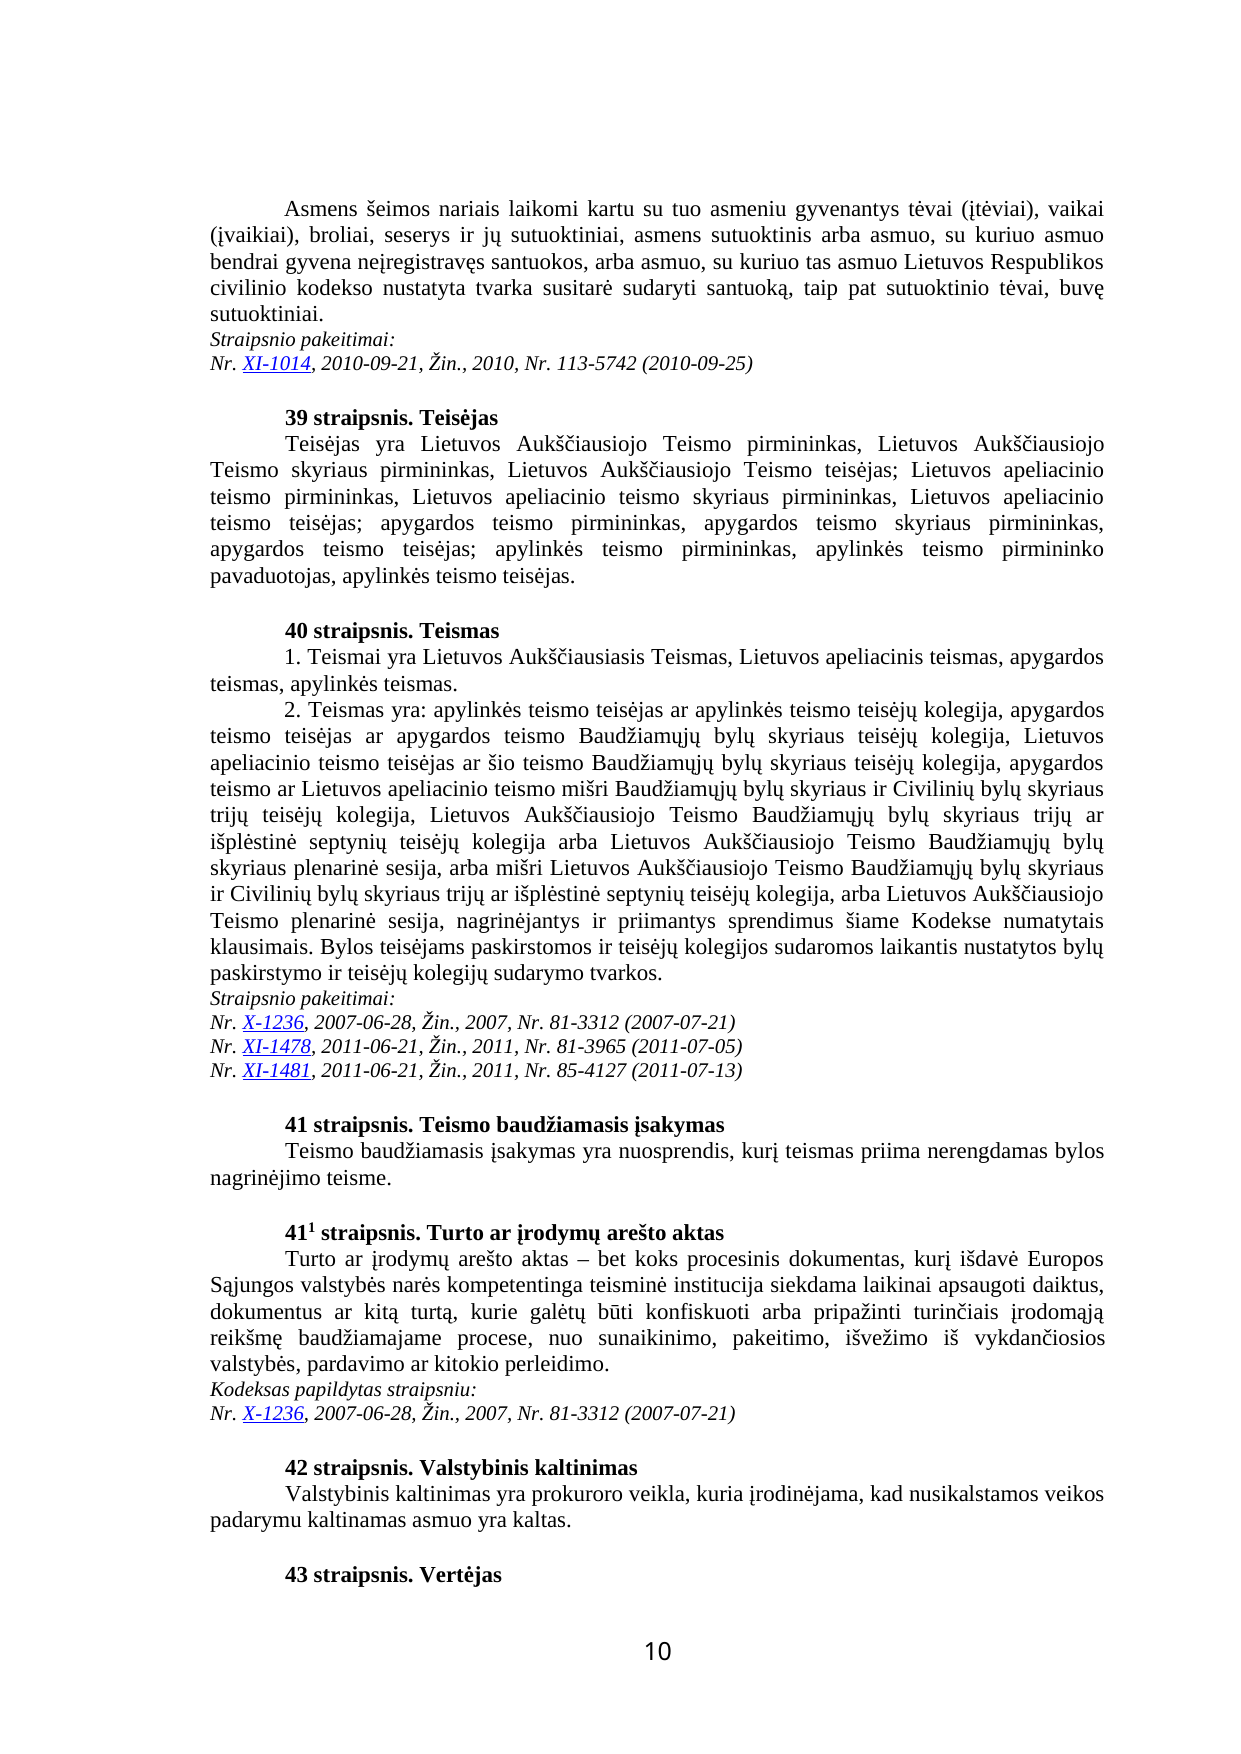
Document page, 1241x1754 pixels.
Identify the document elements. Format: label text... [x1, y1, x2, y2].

text Straipsnio pakeitimai: [210, 986, 1106, 1010]
text 39 straipsnis. Teisėjas [210, 404, 1106, 430]
text Teisėjas yra Lietuvos Aukščiausiojo Teismo pirmininkas, Lietuvos Aukščiausiojo Teismo skyriaus pirmininkas, Lietuvos Aukščiausiojo Teismo teisėjas; Lietuvos apeliacinio teismo pirmininkas, Lietuvos apeliacinio teismo skyriaus pirmininkas, Lietuvos apeliacinio teismo teisėjas; apygardos teismo pirmininkas, apygardos teismo skyriaus pirmininkas, apygardos teismo teisėjas; apylinkės teismo pirmininkas, apylinkės teismo pirmininko pavaduotojas, apylinkės teismo teisėjas. [210, 430, 1106, 588]
text 40 straipsnis. Teismas [210, 617, 1106, 643]
text 411 straipsnis. Turto ar įrodymų arešto aktas [210, 1219, 1106, 1245]
text 2. Teismas yra: apylinkės teismo teisėjas ar apylinkės teismo teisėjų kolegija, apygardos teismo teisėjas ar apygardos teismo Baudžiamųjų bylų skyriaus teisėjų kolegija, Lietuvos apeliacinio teismo teisėjas ar šio teismo Baudžiamųjų bylų skyriaus teisėjų kolegija, apygardos teismo ar Lietuvos apeliacinio teismo mišri Baudžiamųjų bylų skyriaus ir Civilinių bylų skyriaus trijų teisėjų kolegija, Lietuvos Aukščiausiojo Teismo Baudžiamųjų bylų skyriaus trijų ar išplėstinė septynių teisėjų kolegija arba Lietuvos Aukščiausiojo Teismo Baudžiamųjų bylų skyriaus plenarinė sesija, arba mišri Lietuvos Aukščiausiojo Teismo Baudžiamųjų bylų skyriaus ir Civilinių bylų skyriaus trijų ar išplėstinė septynių teisėjų kolegija, arba Lietuvos Aukščiausiojo Teismo plenarinė sesija, nagrinėjantys ir priimantys sprendimus šiame Kodekse numatytais klausimais. Bylos teisėjams paskirstomos ir teisėjų kolegijos sudaromos laikantis nustatytos bylų paskirstymo ir teisėjų kolegijų sudarymo tvarkos. [210, 696, 1106, 986]
text Nr. XI-1481, 2011-06-21, Žin., 2011, Nr. 85-4127 (2011-07-13) [210, 1058, 1106, 1082]
text Turto ar įrodymų arešto aktas – bet koks procesinis dokumentas, kurį išdavė Europos Sąjungos valstybės narės kompetentinga teisminė institucija siekdama laikinai apsaugoti daiktus, dokumentus ar kitą turtą, kurie galėtų būti konfiskuoti arba pripažinti turinčiais įrodomąją reikšmę baudžiamajame procese, nuo sunaikinimo, pakeitimo, išvežimo iš vykdančiosios valstybės, pardavimo ar kitokio perleidimo. [210, 1245, 1106, 1377]
text Nr. XI-1014, 2010-09-21, Žin., 2010, Nr. 113-5742 (2010-09-25) [210, 351, 1106, 375]
text Nr. XI-1478, 2011-06-21, Žin., 2011, Nr. 81-3965 (2011-07-05) [210, 1034, 1106, 1058]
text 1. Teismai yra Lietuvos Aukščiausiasis Teismas, Lietuvos apeliacinis teismas, apygardos teismas, apylinkės teismas. [210, 643, 1106, 696]
text Kodeksas papildytas straipsniu: [210, 1377, 1106, 1401]
text 42 straipsnis. Valstybinis kaltinimas [210, 1454, 1106, 1480]
text Teismo baudžiamasis įsakymas yra nuosprendis, kurį teismas priima nerengdamas bylos nagrinėjimo teisme. [210, 1137, 1106, 1190]
text 41 straipsnis. Teismo baudžiamasis įsakymas [210, 1111, 1106, 1137]
text 43 straipsnis. Vertėjas [210, 1561, 1106, 1588]
text Valstybinis kaltinimas yra prokuroro veikla, kuria įrodinėjama, kad nusikalstamos veikos padarymu kaltinamas asmuo yra kaltas. [210, 1480, 1106, 1533]
text Asmens šeimos nariais laikomi kartu su tuo asmeniu gyvenantys tėvai (įtėviai), vaikai (įvaikiai), broliai, seserys ir jų sutuoktiniai, asmens sutuoktinis arba asmuo, su kuriuo asmuo bendrai gyvena neįregistravęs santuokos, arba asmuo, su kuriuo tas asmuo Lietuvos Respublikos civilinio kodekso nustatyta tvarka susitarė sudaryti santuoką, taip pat sutuoktinio tėvai, buvę sutuoktiniai. [210, 195, 1106, 327]
text Nr. X-1236, 2007-06-28, Žin., 2007, Nr. 81-3312 (2007-07-21) [210, 1401, 1106, 1425]
text Nr. X-1236, 2007-06-28, Žin., 2007, Nr. 81-3312 (2007-07-21) [210, 1010, 1106, 1034]
text Straipsnio pakeitimai: [210, 327, 1106, 351]
